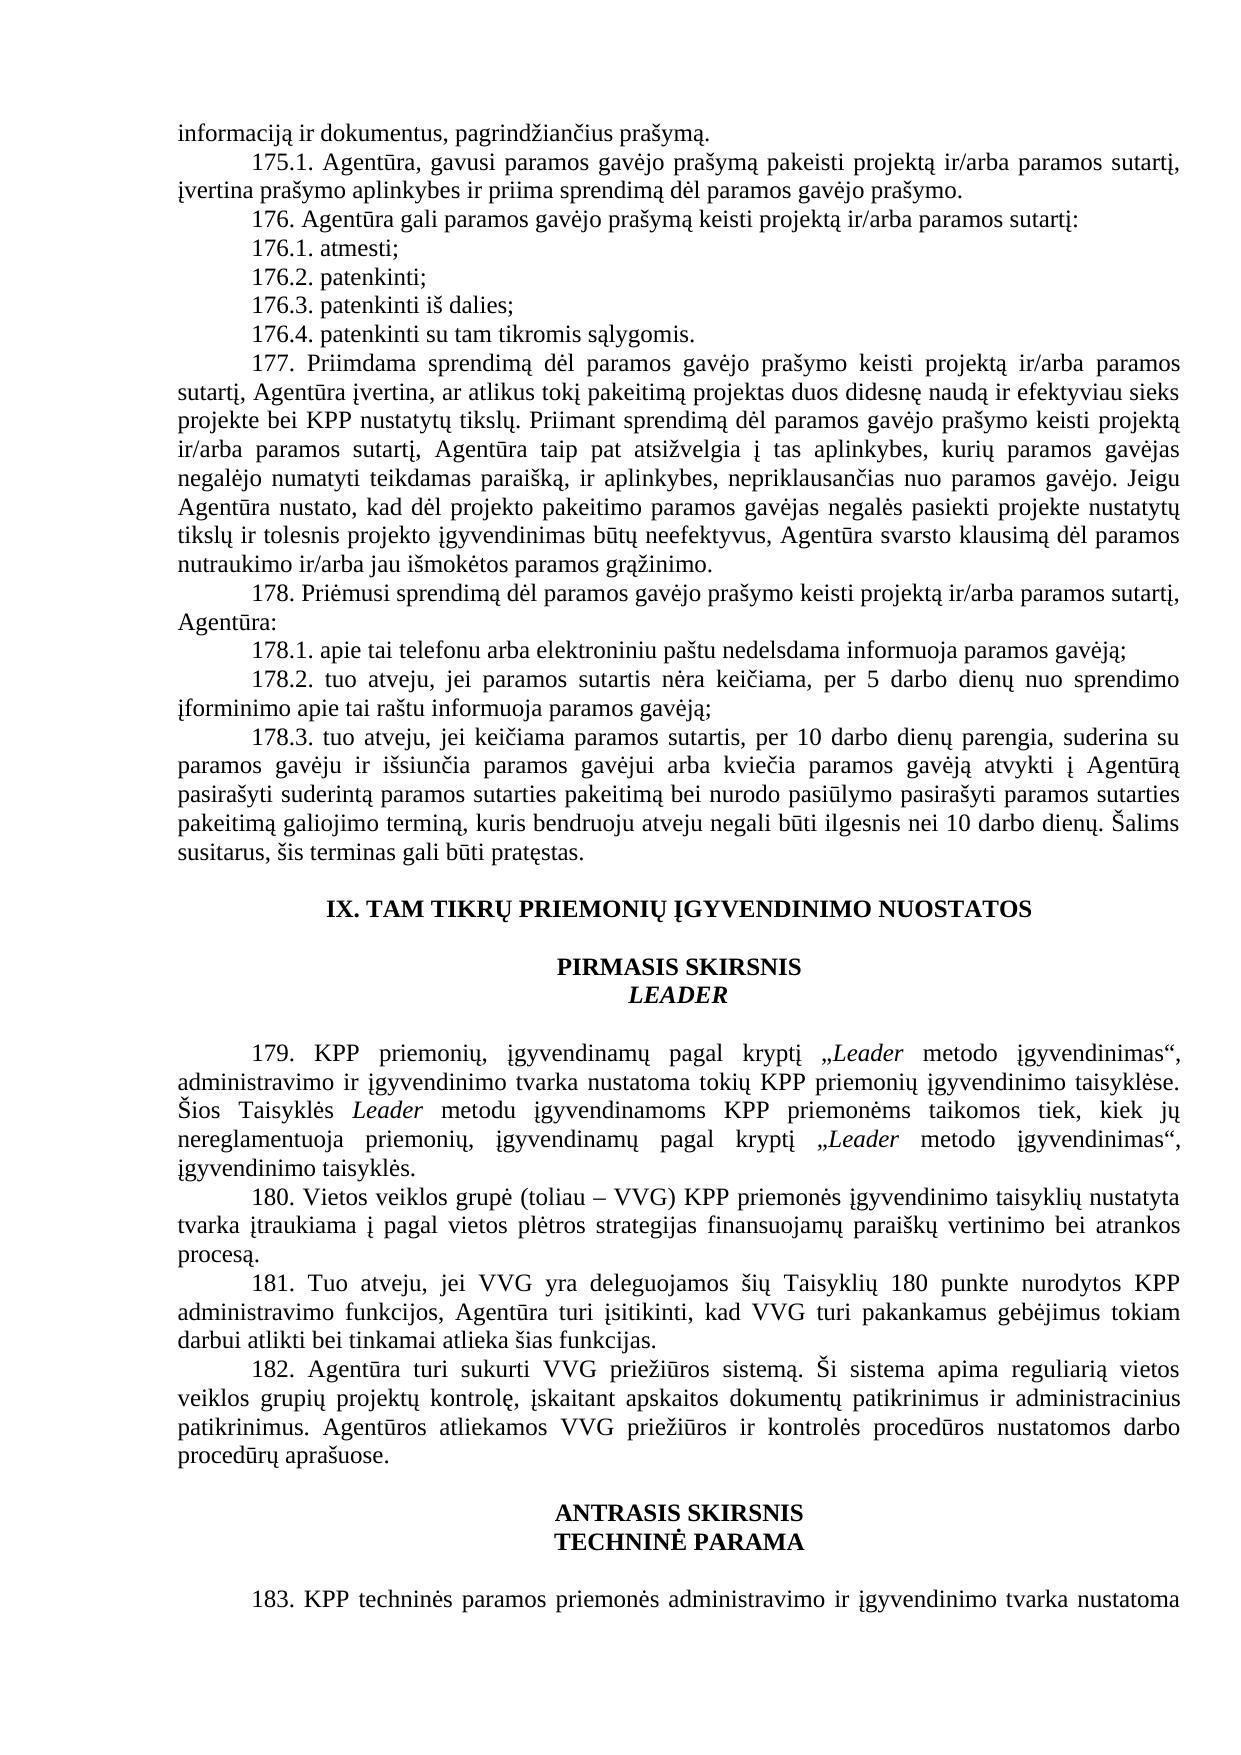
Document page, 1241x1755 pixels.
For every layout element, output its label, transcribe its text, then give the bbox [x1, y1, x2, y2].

text informaciją ir dokumentus, pagrindžiančius prašymą. [177, 118, 1181, 147]
text 183. KPP techninės paramos priemonės administravimo ir įgyvendinimo tvarka nustatoma [177, 1584, 1181, 1613]
text 176.2. patenkinti; [177, 262, 1181, 291]
text 176.4. patenkinti su tam tikromis sąlygomis. [177, 319, 1181, 348]
text TECHNINĖ PARAMA [177, 1527, 1181, 1556]
text LEADER [177, 981, 1181, 1009]
text 176.3. patenkinti iš dalies; [177, 291, 1181, 319]
text 175.1. Agentūra, gavusi paramos gavėjo prašymą pakeisti projektą ir/arba paramos sutartį, įvertina prašymo aplinkybes ir priima sprendimą dėl paramos gavėjo prašymo. [177, 147, 1181, 204]
text 177. Priimdama sprendimą dėl paramos gavėjo prašymo keisti projektą ir/arba paramos sutartį, Agentūra įvertina, ar atlikus tokį pakeitimą projektas duos didesnę naudą ir efektyviau sieks projekte bei KPP nustatytų tikslų. Priimant sprendimą dėl paramos gavėjo prašymo keisti projektą ir/arba paramos sutartį, Agentūra taip pat atsižvelgia į tas aplinkybes, kurių paramos gavėjas negalėjo numatyti teikdamas paraišką, ir aplinkybes, nepriklausančias nuo paramos gavėjo. Jeigu Agentūra nustato, kad dėl projekto pakeitimo paramos gavėjas negalės pasiekti projekte nustatytų tikslų ir tolesnis projekto įgyvendinimas būtų neefektyvus, Agentūra svarsto klausimą dėl paramos nutraukimo ir/arba jau išmokėtos paramos grąžinimo. [177, 348, 1181, 578]
text 182. Agentūra turi sukurti VVG priežiūros sistemą. Ši sistema apima reguliarią vietos veiklos grupių projektų kontrolę, įskaitant apskaitos dokumentų patikrinimus ir administracinius patikrinimus. Agentūros atliekamos VVG priežiūros ir kontrolės procedūros nustatomos darbo procedūrų aprašuose. [177, 1354, 1181, 1469]
text 180. Vietos veiklos grupė (toliau – VVG) KPP priemonės įgyvendinimo taisyklių nustatyta tvarka įtraukiama į pagal vietos plėtros strategijas finansuojamų paraiškų vertinimo bei atrankos procesą. [177, 1182, 1181, 1268]
text 181. Tuo atveju, jei VVG yra deleguojamos šių Taisyklių 180 punkte nurodytos KPP administravimo funkcijos, Agentūra turi įsitikinti, kad VVG turi pakankamus gebėjimus tokiam darbui atlikti bei tinkamai atlieka šias funkcijas. [177, 1268, 1181, 1354]
text 178. Priėmusi sprendimą dėl paramos gavėjo prašymo keisti projektą ir/arba paramos sutartį, Agentūra: [177, 578, 1181, 636]
text 176.1. atmesti; [177, 233, 1181, 262]
text ANTRASIS SKIRSNIS [177, 1498, 1181, 1527]
text IX. TAM TIKRŲ PRIEMONIŲ ĮGYVENDINIMO NUOSTATOS [177, 894, 1181, 923]
text 178.2. tuo atveju, jei paramos sutartis nėra keičiama, per 5 darbo dienų nuo sprendimo įforminimo apie tai raštu informuoja paramos gavėją; [177, 664, 1181, 722]
text 178.1. apie tai telefonu arba elektroniniu paštu nedelsdama informuoja paramos gavėją; [177, 636, 1181, 664]
text PIRMASIS SKIRSNIS [177, 952, 1181, 981]
text 176. Agentūra gali paramos gavėjo prašymą keisti projektą ir/arba paramos sutartį: [177, 204, 1181, 233]
text 179. KPP priemonių, įgyvendinamų pagal kryptį „Leader metodo įgyvendinimas“, administravimo ir įgyvendinimo tvarka nustatoma tokių KPP priemonių įgyvendinimo taisyklėse. Šios Taisyklės Leader metodu įgyvendinamoms KPP priemonėms taikomos tiek, kiek jų nereglamentuoja priemonių, įgyvendinamų pagal kryptį „Leader metodo įgyvendinimas“, įgyvendinimo taisyklės. [177, 1038, 1181, 1182]
text 178.3. tuo atveju, jei keičiama paramos sutartis, per 10 darbo dienų parengia, suderina su paramos gavėju ir išsiunčia paramos gavėjui arba kviečia paramos gavėją atvykti į Agentūrą pasirašyti suderintą paramos sutarties pakeitimą bei nurodo pasiūlymo pasirašyti paramos sutarties pakeitimą galiojimo terminą, kuris bendruoju atveju negali būti ilgesnis nei 10 darbo dienų. Šalims susitarus, šis terminas gali būti pratęstas. [177, 722, 1181, 866]
